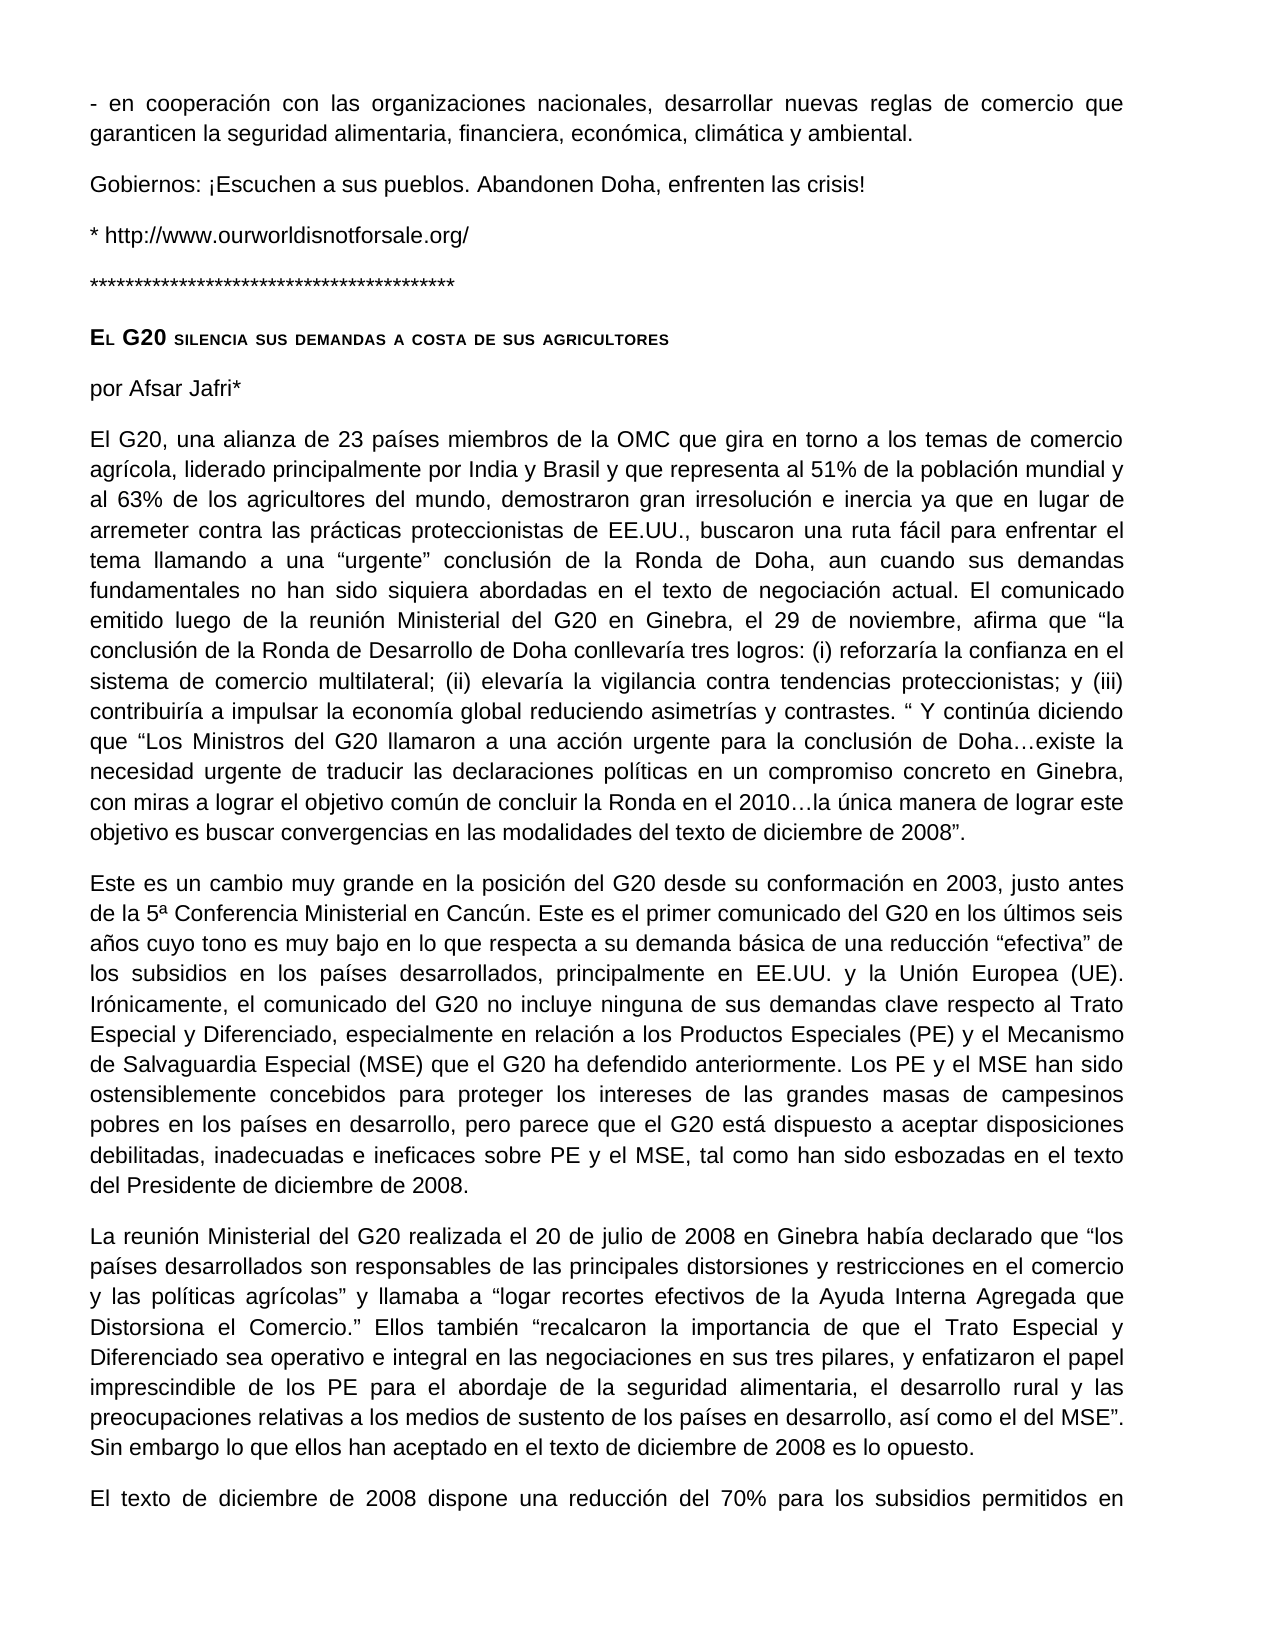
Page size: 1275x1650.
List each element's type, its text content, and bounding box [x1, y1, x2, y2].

text por Afsar Jafri* [89, 375, 1125, 401]
text Este es un cambio muy grande en la posición del G20 desde su conformación en 2003, justo antes de la 5ª Conferencia Ministerial en Cancún. Este es el primer comunicado del G20 en los últimos seis años cuyo tono es muy bajo en lo que respecta a su demanda básica de una reducción “efectiva” de los subsidios en los países desarrollados, principalmente en EE.UU. y la Unión Europea (UE). Irónicamente, el comunicado del G20 no incluye ninguna de sus demandas clave respecto al Trato Especial y Diferenciado, especialmente en relación a los Productos Especiales (PE) y el Mecanismo de Salvaguardia Especial (MSE) que el G20 ha defendido anteriormente. Los PE y el MSE han sido ostensiblemente concebidos para proteger los intereses de las grandes masas de campesinos pobres en los países en desarrollo, pero parece que el G20 está dispuesto a aceptar disposiciones debilitadas, inadecuadas e ineficaces sobre PE y el MSE, tal como han sido esbozadas en el texto del Presidente de diciembre de 2008. [89, 870, 1125, 1198]
text El texto de diciembre de 2008 dispone una reducción del 70% para los subsidios permitidos en [89, 1485, 1125, 1512]
text El G20, una alianza de 23 países miembros de la OMC que gira en torno a los temas de comercio agrícola, liderado principalmente por India y Brasil y que representa al 51% de la población mundial y al 63% de los agricultores del mundo, demostraron gran irresolución e inercia ya que en lugar de arremeter contra las prácticas proteccionistas de EE.UU., buscaron una ruta fácil para enfrentar el tema llamando a una “urgente” conclusión de la Ronda de Doha, aun cuando sus demandas fundamentales no han sido siquiera abordadas en el texto de negociación actual. El comunicado emitido luego de la reunión Ministerial del G20 en Ginebra, el 29 de noviembre, afirma que “la conclusión de la Ronda de Desarrollo de Doha conllevaría tres logros: (i) reforzaría la confianza en el sistema de comercio multilateral; (ii) elevaría la vigilancia contra tendencias proteccionistas; y (iii) contribuiría a impulsar la economía global reduciendo asimetrías y contrastes. “ Y continúa diciendo que “Los Ministros del G20 llamaron a una acción urgente para la conclusión de Doha…existe la necesidad urgente de traducir las declaraciones políticas en un compromiso concreto en Ginebra, con miras a lograr el objetivo común de concluir la Ronda en el 2010…la única manera de lograr este objetivo es buscar convergencias en las modalidades del texto de diciembre de 2008”. [89, 426, 1125, 845]
text * http://www.ourworldisnotforsale.org/ [89, 222, 1125, 248]
text La reunión Ministerial del G20 realizada el 20 de julio de 2008 en Ginebra había declarado que “los países desarrollados son responsables de las principales distorsiones y restricciones en el comercio y las políticas agrícolas” y llamaba a “logar recortes efectivos de la Ayuda Interna Agregada que Distorsiona el Comercio.” Ellos también “recalcaron la importancia de que el Trato Especial y Diferenciado sea operativo e integral en las negociaciones en sus tres pilares, y enfatizaron el papel imprescindible de los PE para el abordaje de la seguridad alimentaria, el desarrollo rural y las preocupaciones relativas a los medios de sustento de los países en desarrollo, así como el del MSE”. Sin embargo lo que ellos han aceptado en el texto de diciembre de 2008 es lo opuesto. [89, 1223, 1125, 1461]
text - en cooperación con las organizaciones nacionales, desarrollar nuevas reglas de comercio que garanticen la seguridad alimentaria, financiera, económica, climática y ambiental. [89, 89, 1125, 146]
text El G20 silencia sus demandas a costa de sus agricultores [89, 324, 1125, 350]
text Gobiernos: ¡Escuchen a sus pueblos. Abandonen Doha, enfrenten las crisis! [89, 171, 1125, 197]
text ***************************************** [89, 273, 1125, 299]
